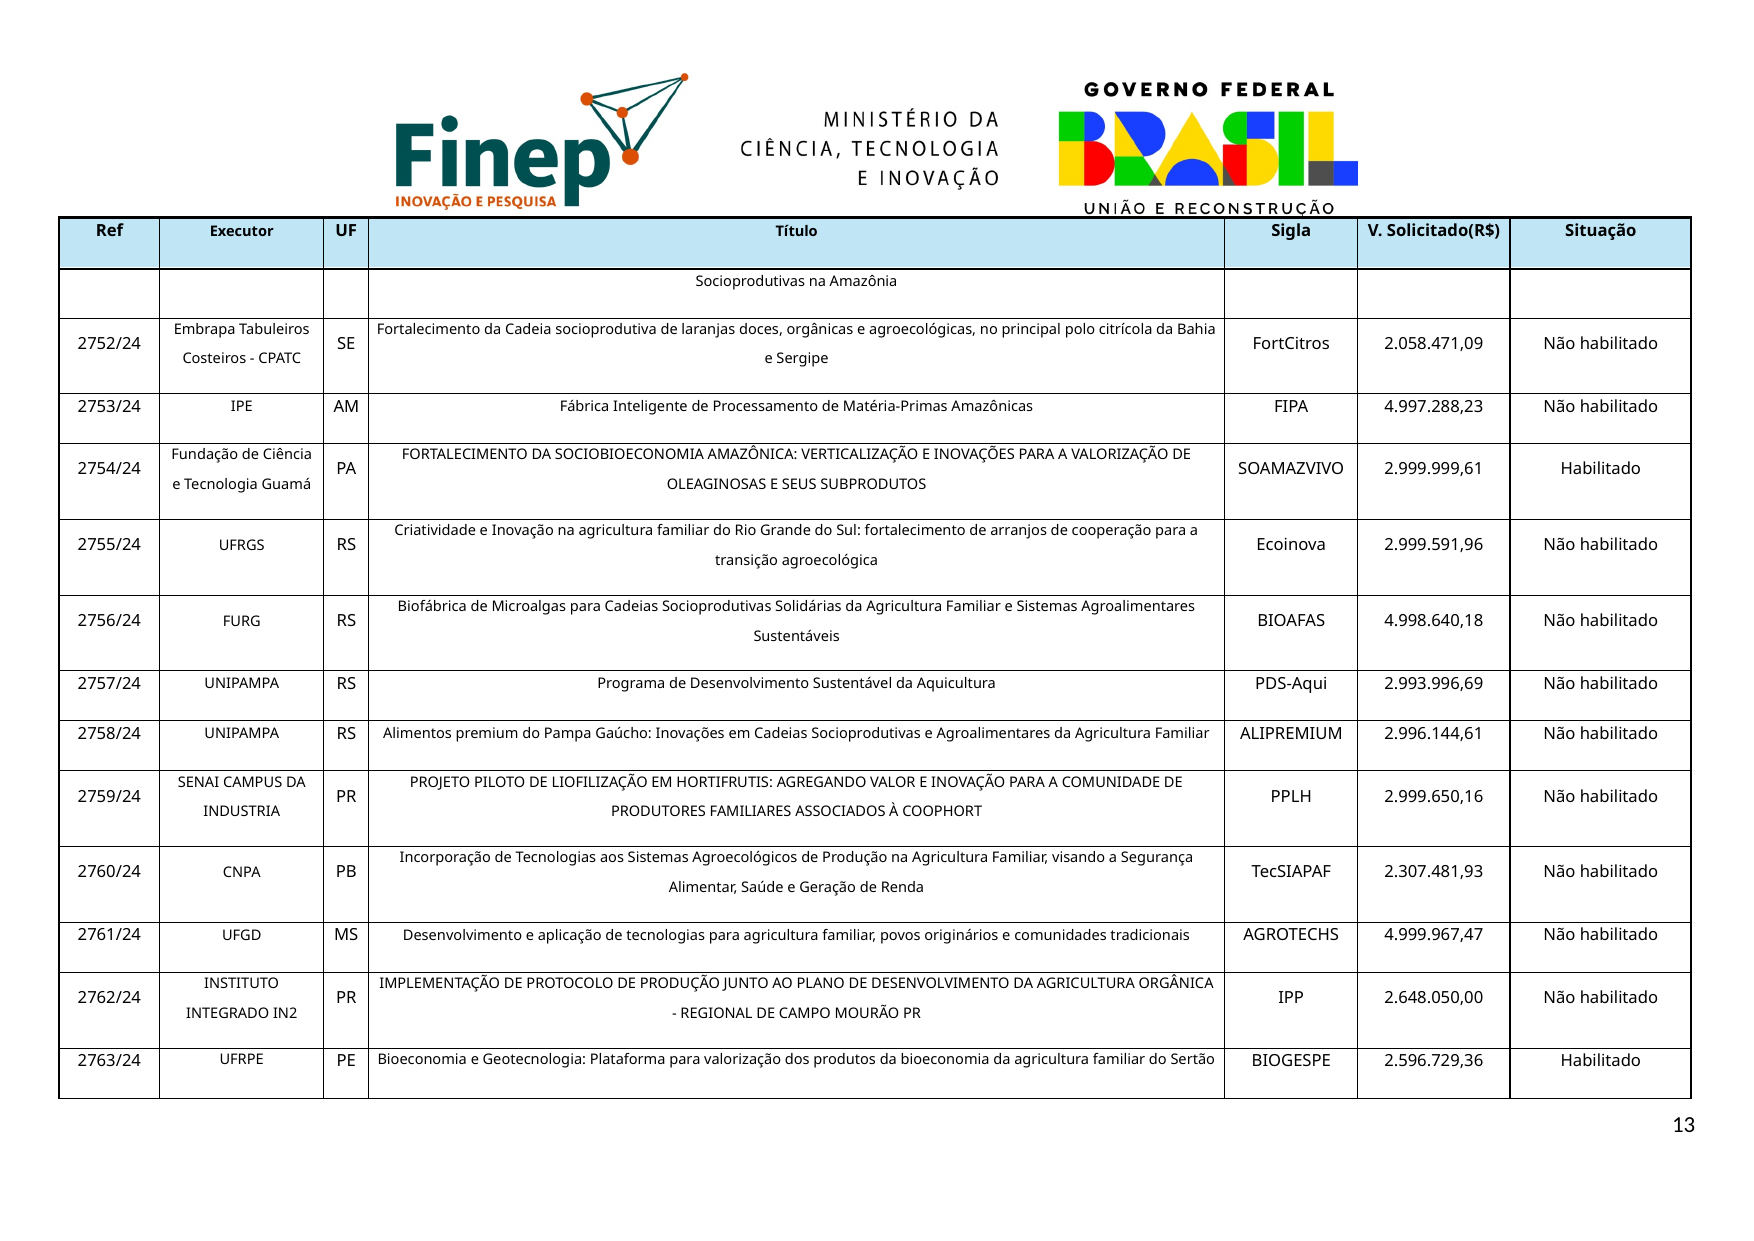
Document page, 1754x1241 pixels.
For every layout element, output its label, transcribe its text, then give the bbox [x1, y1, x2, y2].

table_cell Incorporação de Tecnologias aos Sistemas Agroecológicos de Produção na Agricultura Familiar, visando a Segurança Alimentar, Saúde e Geração de Renda [369, 847, 1224, 922]
table_cell Habilitado [1511, 1049, 1690, 1097]
table_cell AM [324, 394, 368, 443]
table_cell 4.999.967,47 [1358, 923, 1509, 972]
table_cell TecSIAPAF [1225, 847, 1357, 922]
table_cell [1511, 270, 1690, 317]
table_cell 2754/24 [60, 444, 159, 519]
table_header Sigla [1225, 219, 1357, 267]
table_cell Biofábrica de Microalgas para Cadeias Socioprodutivas Solidárias da Agricultura Familiar e Sistemas Agroalimentares Sustentáveis [369, 596, 1224, 670]
table_header V. Solicitado(R$) [1358, 219, 1509, 267]
table_cell PDS-Aqui [1225, 671, 1357, 720]
table_cell 2.999.591,96 [1358, 520, 1509, 594]
table_cell 2762/24 [60, 973, 159, 1047]
table_cell FURG [160, 596, 323, 670]
table_cell 2.999.999,61 [1358, 444, 1509, 519]
table_cell Ecoinova [1225, 520, 1357, 594]
table_cell PROJETO PILOTO DE LIOFILIZAÇÃO EM HORTIFRUTIS: AGREGANDO VALOR E INOVAÇÃO PARA A COMUNIDADE DE PRODUTORES FAMILIARES ASSOCIADOS À COOPHORT [369, 771, 1224, 846]
table_cell SE [324, 319, 368, 393]
table_cell UFGD [160, 923, 323, 972]
table_cell BIOGESPE [1225, 1049, 1357, 1097]
table_cell 2.996.144,61 [1358, 721, 1509, 770]
table_cell Não habilitado [1511, 771, 1690, 846]
table_cell Criatividade e Inovação na agricultura familiar do Rio Grande do Sul: fortalecimento de arranjos de cooperação para a transição agroecológica [369, 520, 1224, 594]
table_cell Não habilitado [1511, 973, 1690, 1047]
table_cell 2759/24 [60, 771, 159, 846]
table_cell [1225, 270, 1357, 317]
table_cell FIPA [1225, 394, 1357, 443]
table_cell 4.997.288,23 [1358, 394, 1509, 443]
table_cell IMPLEMENTAÇÃO DE PROTOCOLO DE PRODUÇÃO JUNTO AO PLANO DE DESENVOLVIMENTO DA AGRICULTURA ORGÂNICA - REGIONAL DE CAMPO MOURÃO PR [369, 973, 1224, 1047]
table_cell 2755/24 [60, 520, 159, 594]
table_cell AGROTECHS [1225, 923, 1357, 972]
table_cell Não habilitado [1511, 319, 1690, 393]
table_cell SENAI CAMPUS DA INDUSTRIA [160, 771, 323, 846]
table_header Executor [160, 219, 323, 267]
table_cell MS [324, 923, 368, 972]
table_cell PPLH [1225, 771, 1357, 846]
table_cell Alimentos premium do Pampa Gaúcho: Inovações em Cadeias Socioprodutivas e Agroalimentares da Agricultura Familiar [369, 721, 1224, 770]
table_cell ALIPREMIUM [1225, 721, 1357, 770]
table_cell 2752/24 [60, 319, 159, 393]
table_cell 2756/24 [60, 596, 159, 670]
table_cell [324, 270, 368, 317]
table_cell Embrapa Tabuleiros Costeiros - CPATC [160, 319, 323, 393]
table_cell Não habilitado [1511, 721, 1690, 770]
table_cell RS [324, 596, 368, 670]
table_cell UNIPAMPA [160, 671, 323, 720]
table_cell [1358, 270, 1509, 317]
table_cell UNIPAMPA [160, 721, 323, 770]
table_cell RS [324, 520, 368, 594]
table_cell PR [324, 771, 368, 846]
table_cell Fábrica Inteligente de Processamento de Matéria-Primas Amazônicas [369, 394, 1224, 443]
table_cell INSTITUTO INTEGRADO IN2 [160, 973, 323, 1047]
table_cell CNPA [160, 847, 323, 922]
table_cell 2757/24 [60, 671, 159, 720]
table_cell Desenvolvimento e aplicação de tecnologias para agricultura familiar, povos originários e comunidades tradicionais [369, 923, 1224, 972]
table_cell [60, 270, 159, 317]
table_cell Fortalecimento da Cadeia socioprodutiva de laranjas doces, orgânicas e agroecológicas, no principal polo citrícola da Bahia e Sergipe [369, 319, 1224, 393]
table_cell UFRGS [160, 520, 323, 594]
table_cell 2.648.050,00 [1358, 973, 1509, 1047]
table_cell IPP [1225, 973, 1357, 1047]
table_cell Programa de Desenvolvimento Sustentável da Aquicultura [369, 671, 1224, 720]
table_header Ref [60, 219, 159, 267]
table_header Situação [1511, 219, 1690, 267]
table_cell Não habilitado [1511, 923, 1690, 972]
table_cell Não habilitado [1511, 596, 1690, 670]
table_cell 2.307.481,93 [1358, 847, 1509, 922]
table_cell 4.998.640,18 [1358, 596, 1509, 670]
table_cell 2.999.650,16 [1358, 771, 1509, 846]
table_cell 2758/24 [60, 721, 159, 770]
table_cell 2.993.996,69 [1358, 671, 1509, 720]
table_cell Não habilitado [1511, 394, 1690, 443]
table_cell Bioeconomia e Geotecnologia: Plataforma para valorização dos produtos da bioeconomia da agricultura familiar do Sertão [369, 1049, 1224, 1097]
table_cell SOAMAZVIVO [1225, 444, 1357, 519]
table_cell 2.596.729,36 [1358, 1049, 1509, 1097]
table_header UF [324, 219, 368, 267]
table_cell 2763/24 [60, 1049, 159, 1097]
table_cell FortCitros [1225, 319, 1357, 393]
table_cell Fundação de Ciência e Tecnologia Guamá [160, 444, 323, 519]
table_cell BIOAFAS [1225, 596, 1357, 670]
table_header Título [369, 219, 1224, 267]
table_cell PE [324, 1049, 368, 1097]
table_cell Habilitado [1511, 444, 1690, 519]
table_cell Não habilitado [1511, 847, 1690, 922]
table_cell FORTALECIMENTO DA SOCIOBIOECONOMIA AMAZÔNICA: VERTICALIZAÇÃO E INOVAÇÕES PARA A VALORIZAÇÃO DE OLEAGINOSAS E SEUS SUBPRODUTOS [369, 444, 1224, 519]
table_cell 2760/24 [60, 847, 159, 922]
table_cell 2761/24 [60, 923, 159, 972]
table_cell PR [324, 973, 368, 1047]
table_cell Não habilitado [1511, 520, 1690, 594]
table_cell IPE [160, 394, 323, 443]
table_cell [160, 270, 323, 317]
table_cell 2.058.471,09 [1358, 319, 1509, 393]
table_cell UFRPE [160, 1049, 323, 1097]
table_cell PA [324, 444, 368, 519]
table_cell PB [324, 847, 368, 922]
table_cell Não habilitado [1511, 671, 1690, 720]
table_cell RS [324, 721, 368, 770]
table_cell 2753/24 [60, 394, 159, 443]
table_cell RS [324, 671, 368, 720]
table_cell Socioprodutivas na Amazônia [369, 270, 1224, 317]
